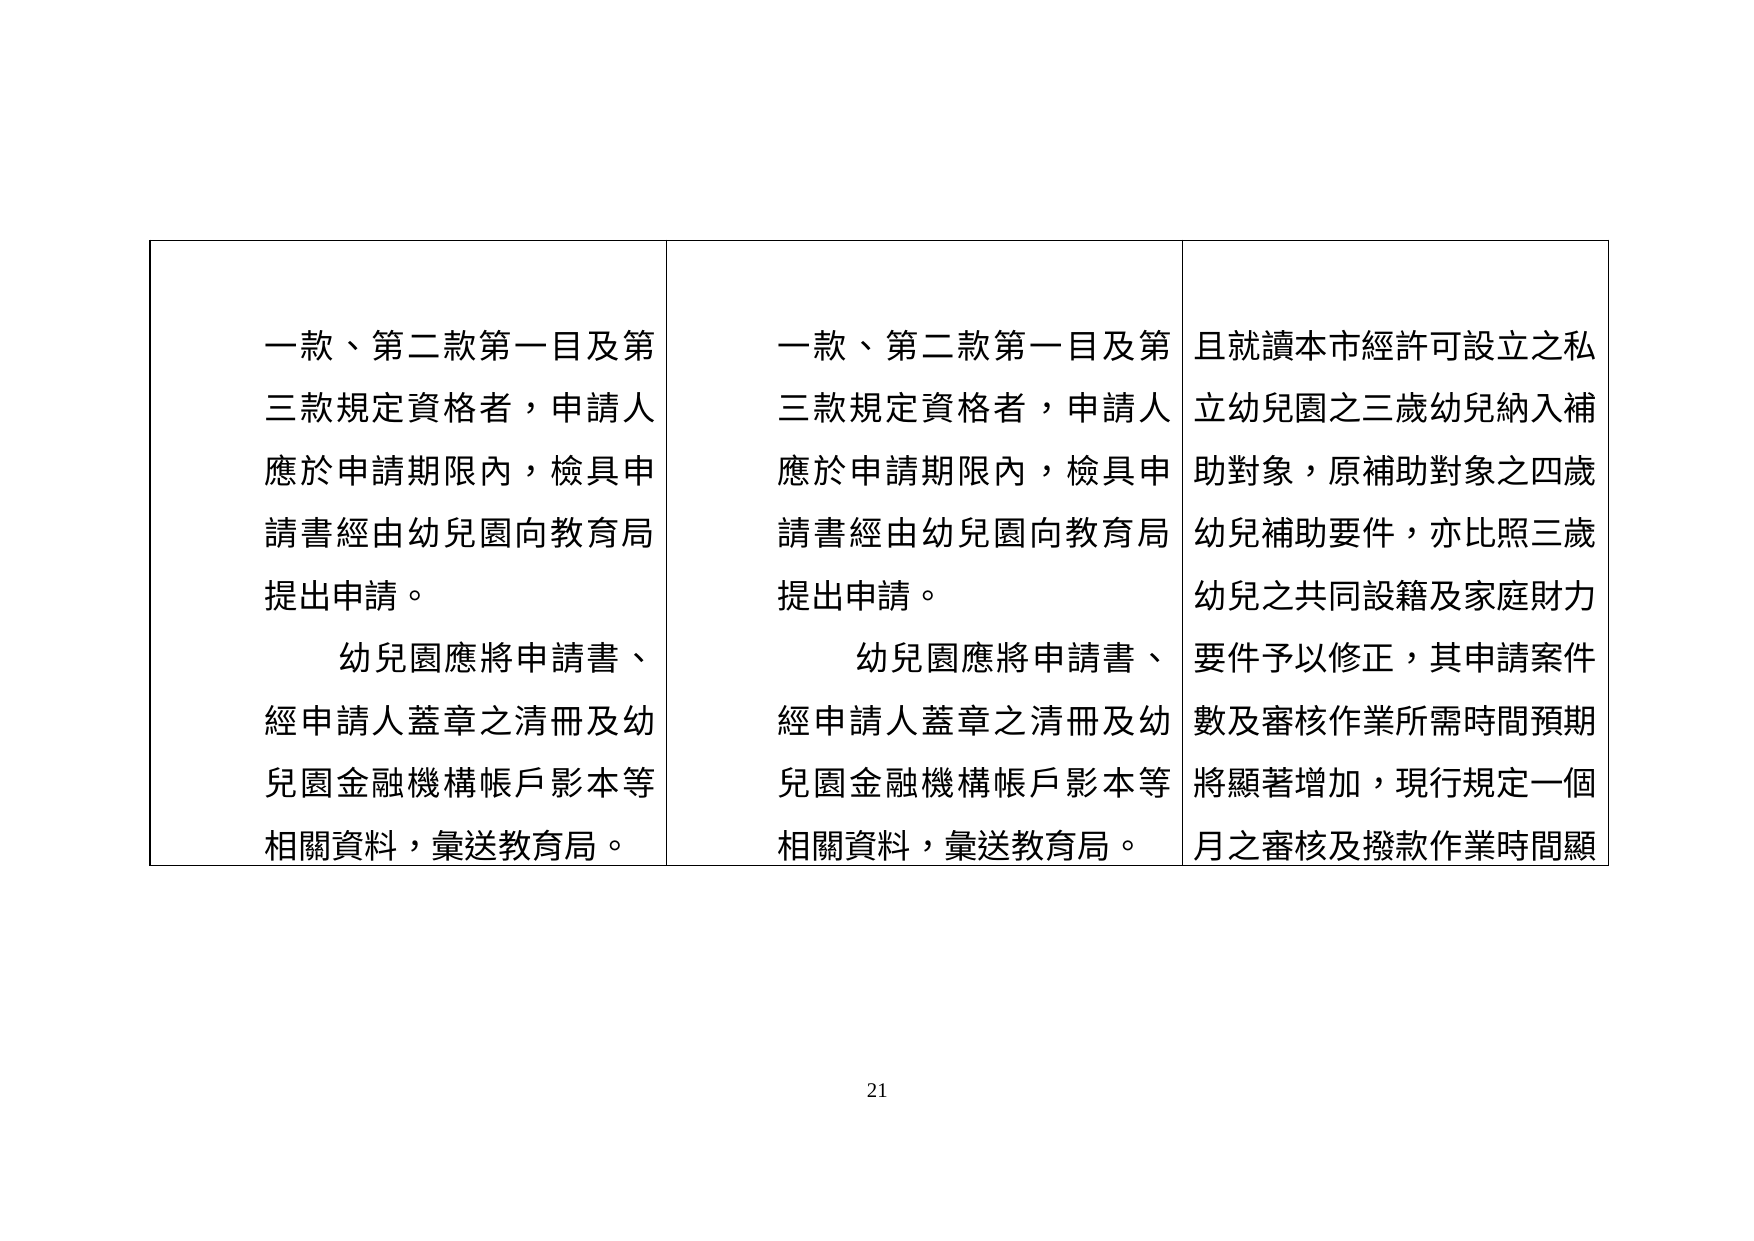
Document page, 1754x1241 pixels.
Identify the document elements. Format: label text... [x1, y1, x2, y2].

table_cell 且就讀本市經許可設立之私立幼兒園之三歲幼兒納入補助對象，原補助對象之四歲幼兒補助要件，亦比照三歲幼兒之共同設籍及家庭財力要件予以修正，其申請案件數及審核作業所需時間預期將顯著增加，現行規定一個月之審核及撥款作業時間顯 [1183, 241, 1608, 864]
table_cell 一款、第二款第一目及第三款規定資格者，申請人應於申請期限內，檢具申請書經由幼兒園向教育局提出申請。 幼兒園應將申請書、經申請人蓋章之清冊及幼兒園金融機構帳戶影本等相關資料，彙送教育局。 [151, 241, 666, 864]
table_cell 一款、第二款第一目及第三款規定資格者，申請人應於申請期限內，檢具申請書經由幼兒園向教育局提出申請。 幼兒園應將申請書、經申請人蓋章之清冊及幼兒園金融機構帳戶影本等相關資料，彙送教育局。 [667, 241, 1182, 864]
